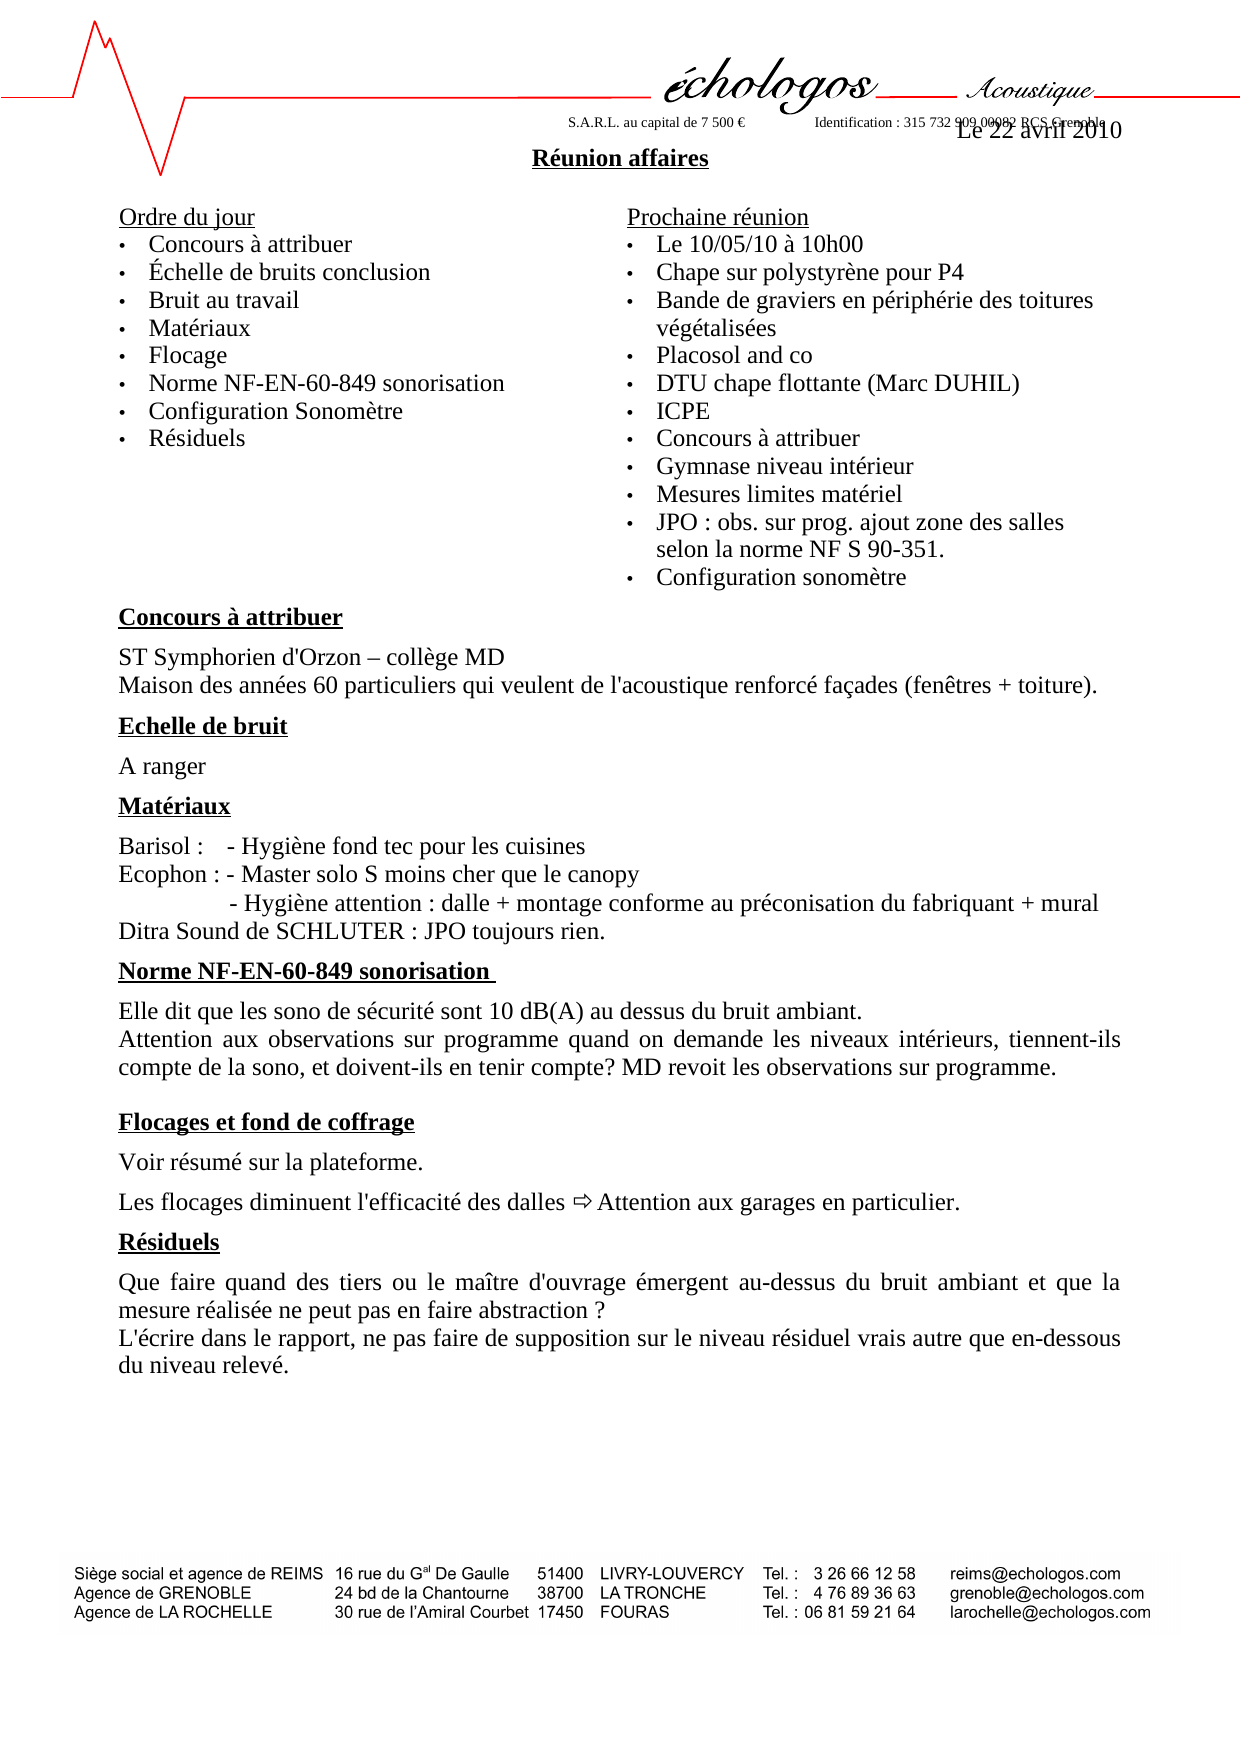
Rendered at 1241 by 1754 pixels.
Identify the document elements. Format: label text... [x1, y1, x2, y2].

title Réunion affaires [163, 144, 1122, 172]
text Matériaux [118, 792, 1122, 820]
text ST Symphorien d'Orzon – collège MD [118, 643, 1122, 671]
title [118, 116, 147, 144]
text Concours à attribuer [118, 603, 1122, 631]
list Ditra Sound de SCHLUTER : JPO toujours rien. [118, 917, 1122, 945]
text Barisol : - Hygiène fond tec pour les cuisines [118, 832, 1122, 860]
text Norme NF-EN-60-849 sonorisation [118, 957, 1122, 985]
title [140, 116, 177, 144]
text Flocages et fond de coffrage [118, 1108, 1122, 1136]
text Elle dit que les sono de sécurité sont 10 dB(A) au dessus du bruit ambiant. [118, 997, 1122, 1025]
text Maison des années 60 particuliers qui veulent de l'acoustique renforcé façades (fenêtres + toiture). [118, 672, 1122, 699]
table_cell Concours à attribuer Échelle de bruits conclusion Bruit au travail Matériaux Flocage Norme NF-EN-60-849 sonorisation Configuration Sonomètre Résiduels [112, 231, 619, 591]
text L'écrire dans le rapport, ne pas faire de supposition sur le niveau résiduel vrais autre que en-dessous du niveau relevé. [118, 1324, 1122, 1379]
list - Hygiène attention : dalle + montage conforme au préconisation du fabriquant + mural [228, 889, 1122, 916]
text Que faire quand des tiers ou le maître d'ouvrage émergent au-dessus du bruit ambiant et que la mesure réalisée ne peut pas en faire abstraction ? [118, 1268, 1122, 1324]
table_header Ordre du jour [112, 197, 619, 231]
text Résiduels [118, 1228, 1122, 1256]
title [118, 144, 158, 172]
title Le 22 avril 2010 [172, 116, 1122, 144]
text A ranger [118, 752, 1122, 779]
text Echelle de bruit [118, 712, 1122, 739]
title [151, 144, 169, 171]
text Attention aux observations sur programme quand on demande les niveaux intérieurs, tiennent-ils compte de la sono, et doivent-ils en tenir compte? MD revoit les observations sur programme. [118, 1025, 1122, 1080]
text Ecophon : - Master solo S moins cher que le canopy [118, 860, 1122, 888]
text Voir résumé sur la plateforme. [118, 1148, 1122, 1176]
table_cell Le 10/05/10 à 10h00 Chape sur polystyrène pour P4 Bande de graviers en périphérie des toitures végétalisées Placosol and co DTU chape flottante (Marc DUHIL) ICPE Concours à attribuer Gymnase niveau intérieur Mesures limites matériel JPO : obs. sur prog. ajout zone des salles selon la norme NF S 90-351. Configuration sonomètre [619, 231, 1129, 591]
table_header Prochaine réunion [619, 197, 1129, 231]
text Les flocages diminuent l'efficacité des dalles Attention aux garages en particulier. [118, 1188, 1122, 1216]
picture [59, 1552, 1182, 1635]
